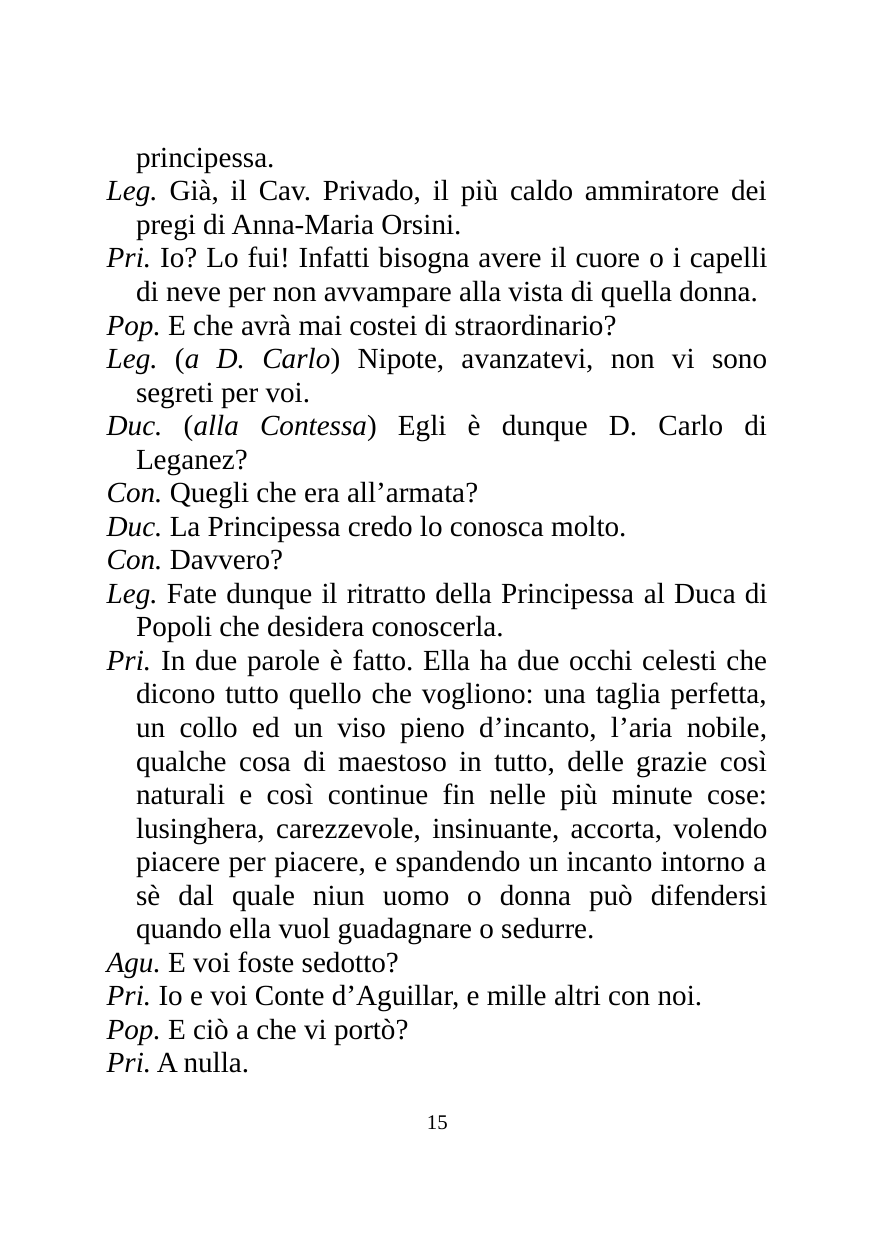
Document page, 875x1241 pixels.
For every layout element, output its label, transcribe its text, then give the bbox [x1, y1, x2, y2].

text Leg. Fate dunque il ritratto della Principessa al Duca di Popoli che desidera conoscerla. [106, 576, 768, 643]
text Pri. A nulla. [106, 1046, 768, 1079]
text principessa. [106, 140, 768, 173]
text Duc. (alla Contessa) Egli è dunque D. Carlo di Leganez? [106, 408, 768, 475]
text Con. Davvero? [106, 542, 768, 576]
text Pop. E che avrà mai costei di straordinario? [106, 308, 768, 341]
text Con. Quegli che era all’armata? [106, 475, 768, 509]
text Pri. In due parole è fatto. Ella ha due occhi celesti che dicono tutto quello che vogliono: una taglia perfetta, un collo ed un viso pieno d’incanto, l’aria nobile, qualche cosa di maestoso in tutto, delle grazie così naturali e così continue fin nelle più minute cose: lusinghera, carezzevole, insinuante, accorta, volendo piacere per piacere, e spandendo un incanto intorno a sè dal quale niun uomo o donna può difendersi quando ella vuol guadagnare o sedurre. [106, 643, 768, 945]
text Leg. (a D. Carlo) Nipote, avanzatevi, non vi sono segreti per voi. [106, 341, 768, 408]
text Duc. La Principessa credo lo conosca molto. [106, 509, 768, 542]
text Pri. Io? Lo fui! Infatti bisogna avere il cuore o i capelli di neve per non avvampare alla vista di quella donna. [106, 241, 768, 308]
text Pop. E ciò a che vi portò? [106, 1012, 768, 1046]
text Leg. Già, il Cav. Privado, il più caldo ammiratore dei pregi di Anna-Maria Orsini. [106, 173, 768, 241]
text Pri. Io e voi Conte d’Aguillar, e mille altri con noi. [106, 978, 768, 1012]
text Agu. E voi foste sedotto? [106, 945, 768, 978]
